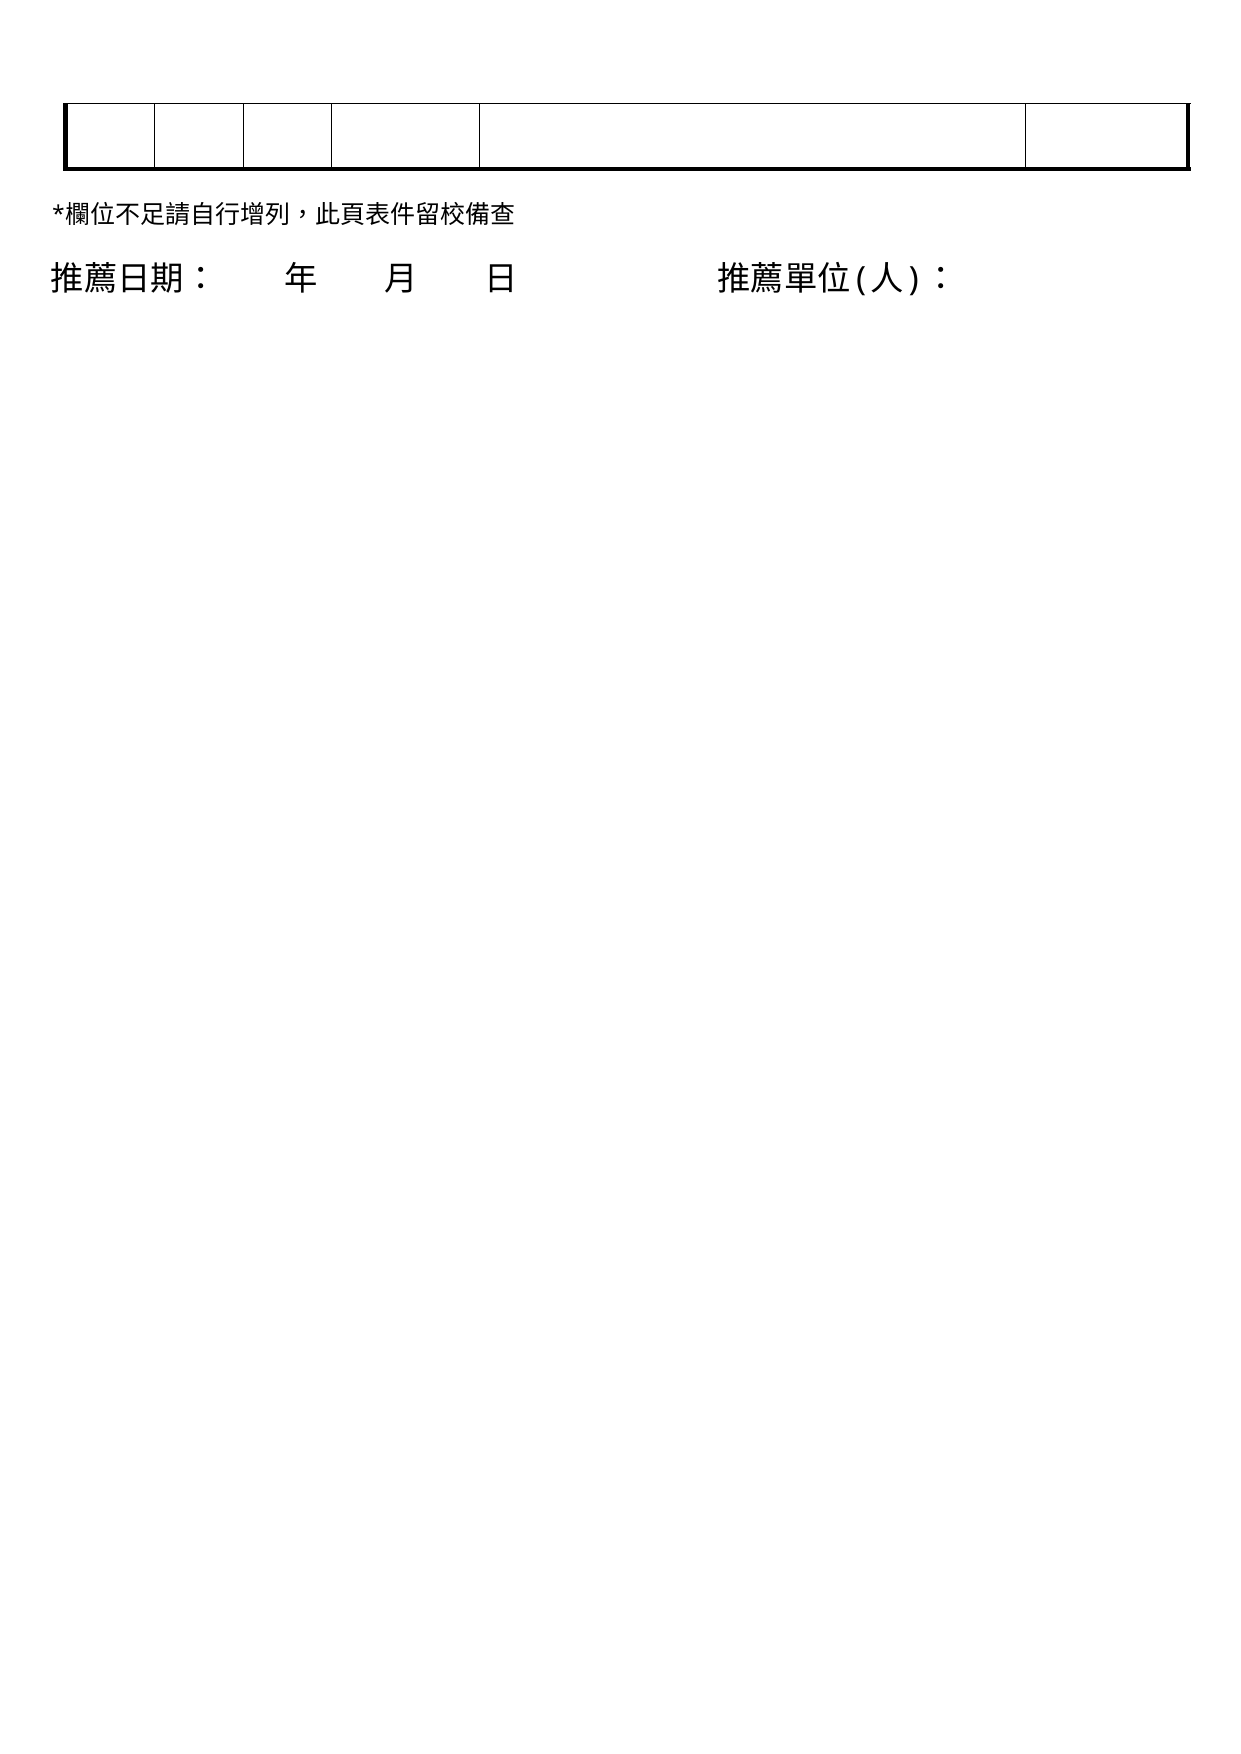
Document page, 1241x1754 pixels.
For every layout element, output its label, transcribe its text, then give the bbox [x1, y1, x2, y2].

table_cell [155, 104, 243, 167]
table_cell [68, 104, 154, 167]
table_cell [480, 104, 1025, 167]
table_cell [244, 104, 331, 167]
table_cell [1026, 104, 1186, 167]
text *欄位不足請自行增列，此頁表件留校備查 [51, 171, 1053, 234]
text 推薦日期： 年 月 日 推薦單位(人)： [51, 234, 1053, 296]
table_cell [332, 104, 479, 167]
